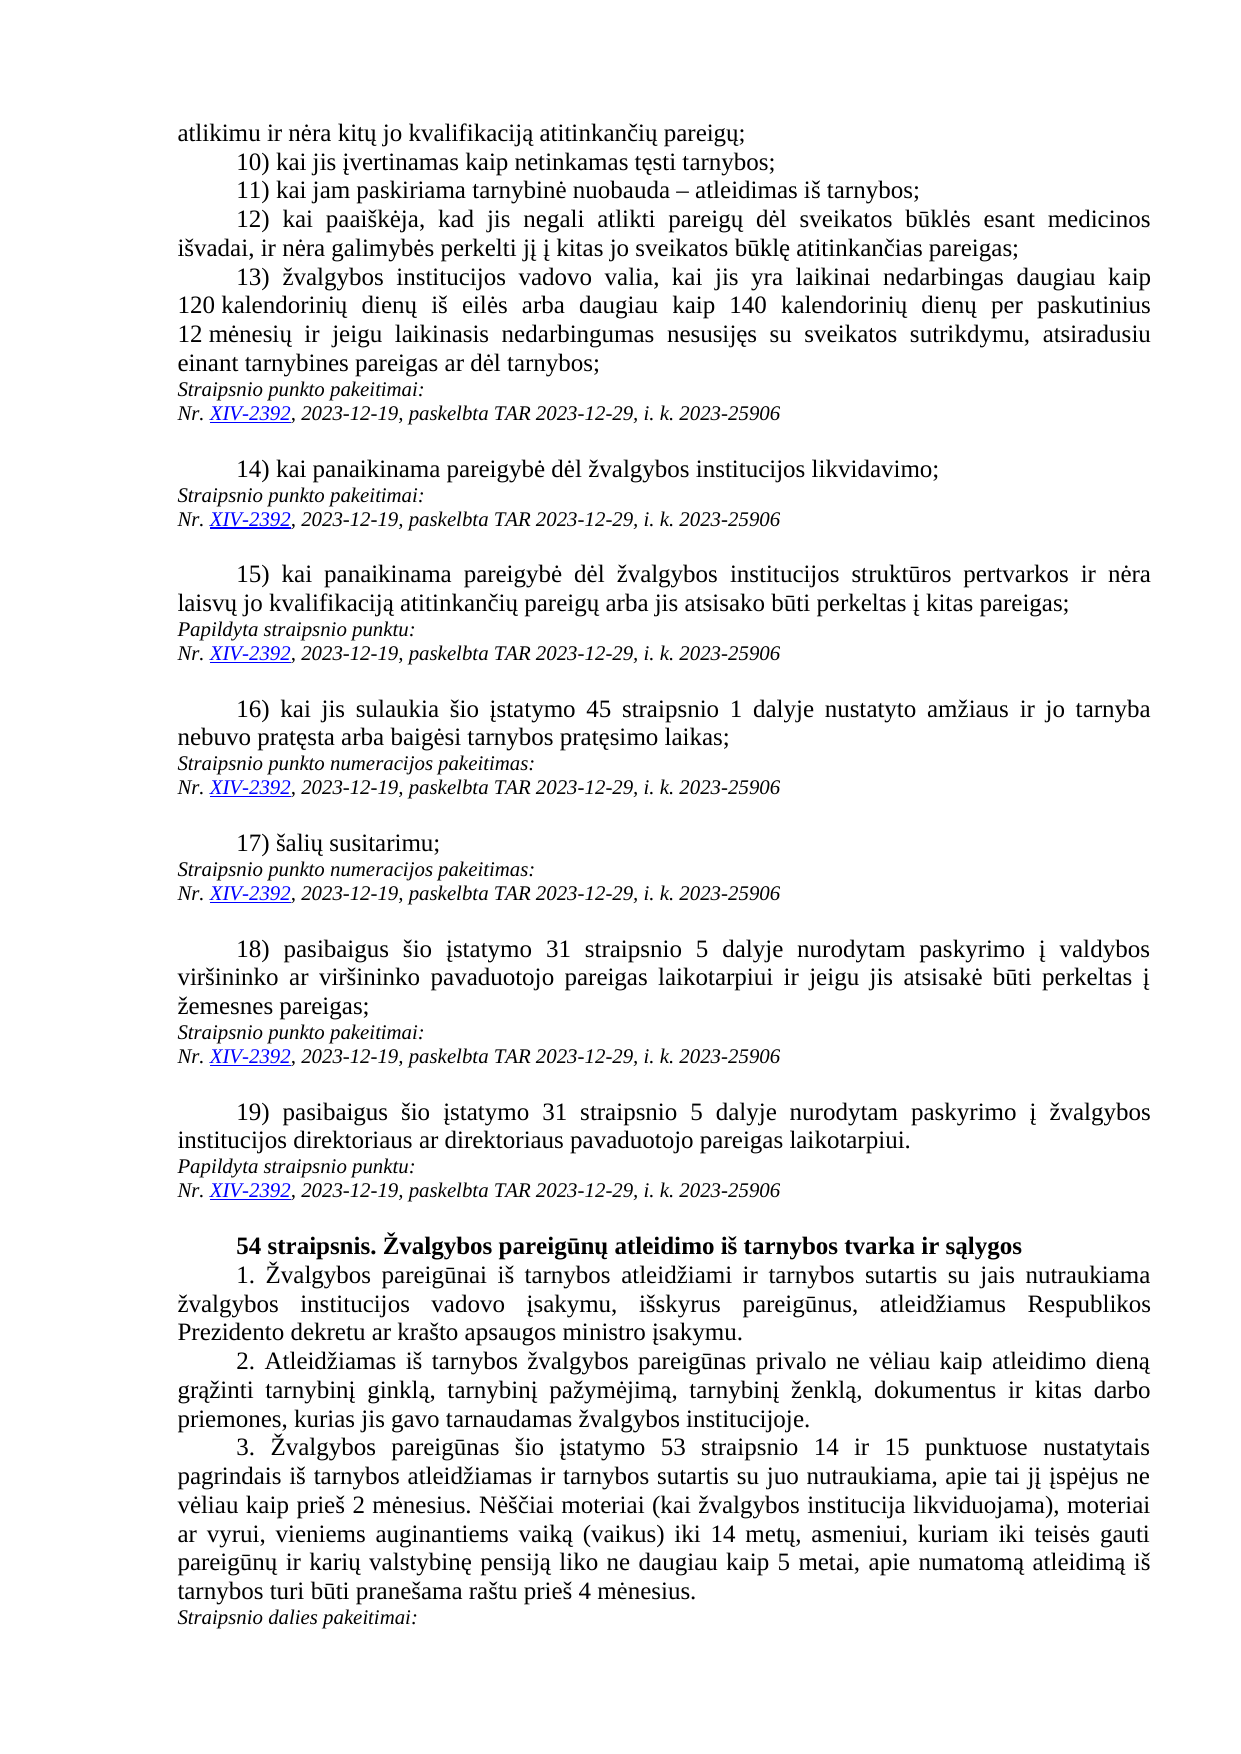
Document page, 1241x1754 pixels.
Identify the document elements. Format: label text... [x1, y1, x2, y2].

text 14) kai panaikinama pareigybė dėl žvalgybos institucijos likvidavimo; [177, 454, 1152, 482]
text 17) šalių susitarimu; [177, 828, 1152, 857]
text Papildyta straipsnio punktu: [177, 617, 1152, 641]
text Nr. XIV-2392, 2023-12-19, paskelbta TAR 2023-12-29, i. k. 2023-25906 [177, 641, 1152, 665]
text Nr. XIV-2392, 2023-12-19, paskelbta TAR 2023-12-29, i. k. 2023-25906 [177, 881, 1152, 905]
text 18) pasibaigus šio įstatymo 31 straipsnio 5 dalyje nurodytam paskyrimo į valdybos viršininko ar viršininko pavaduotojo pareigas laikotarpiui ir jeigu jis atsisakė būti perkeltas į žemesnes pareigas; [177, 934, 1152, 1020]
text 11) kai jam paskiriama tarnybinė nuobauda – atleidimas iš tarnybos; [177, 176, 1152, 204]
text Straipsnio dalies pakeitimai: [177, 1605, 1152, 1629]
text 16) kai jis sulaukia šio įstatymo 45 straipsnio 1 dalyje nustatyto amžiaus ir jo tarnyba nebuvo pratęsta arba baigėsi tarnybos pratęsimo laikas; [177, 694, 1152, 751]
text 3. Žvalgybos pareigūnas šio įstatymo 53 straipsnio 14 ir 15 punktuose nustatytais pagrindais iš tarnybos atleidžiamas ir tarnybos sutartis su juo nutraukiama, apie tai jį įspėjus ne vėliau kaip prieš 2 mėnesius. Nėščiai moteriai (kai žvalgybos institucija likviduojama), moteriai ar vyrui, vieniems auginantiems vaiką (vaikus) iki 14 metų, asmeniui, kuriam iki teisės gauti pareigūnų ir karių valstybinę pensiją liko ne daugiau kaip 5 metai, apie numatomą atleidimą iš tarnybos turi būti pranešama raštu prieš 4 mėnesius. [177, 1432, 1152, 1605]
text Papildyta straipsnio punktu: [177, 1154, 1152, 1178]
text Straipsnio punkto numeracijos pakeitimas: [177, 857, 1152, 881]
text 19) pasibaigus šio įstatymo 31 straipsnio 5 dalyje nurodytam paskyrimo į žvalgybos institucijos direktoriaus ar direktoriaus pavaduotojo pareigas laikotarpiui. [177, 1097, 1152, 1154]
text Straipsnio punkto pakeitimai: [177, 482, 1152, 507]
text Straipsnio punkto pakeitimai: [177, 377, 1152, 401]
text 1. Žvalgybos pareigūnai iš tarnybos atleidžiami ir tarnybos sutartis su jais nutraukiama žvalgybos institucijos vadovo įsakymu, išskyrus pareigūnus, atleidžiamus Respublikos Prezidento dekretu ar krašto apsaugos ministro įsakymu. [177, 1260, 1152, 1346]
text Straipsnio punkto numeracijos pakeitimas: [177, 751, 1152, 775]
text Nr. XIV-2392, 2023-12-19, paskelbta TAR 2023-12-29, i. k. 2023-25906 [177, 775, 1152, 799]
text 12) kai paaiškėja, kad jis negali atlikti pareigų dėl sveikatos būklės esant medicinos išvadai, ir nėra galimybės perkelti jį į kitas jo sveikatos būklę atitinkančias pareigas; [177, 204, 1152, 262]
text Nr. XIV-2392, 2023-12-19, paskelbta TAR 2023-12-29, i. k. 2023-25906 [177, 401, 1152, 425]
text Nr. XIV-2392, 2023-12-19, paskelbta TAR 2023-12-29, i. k. 2023-25906 [177, 1178, 1152, 1202]
text atlikimu ir nėra kitų jo kvalifikaciją atitinkančių pareigų; [177, 118, 1152, 147]
text Straipsnio punkto pakeitimai: [177, 1020, 1152, 1044]
text 15) kai panaikinama pareigybė dėl žvalgybos institucijos struktūros pertvarkos ir nėra laisvų jo kvalifikaciją atitinkančių pareigų arba jis atsisako būti perkeltas į kitas pareigas; [177, 559, 1152, 617]
text 2. Atleidžiamas iš tarnybos žvalgybos pareigūnas privalo ne vėliau kaip atleidimo dieną grąžinti tarnybinį ginklą, tarnybinį pažymėjimą, tarnybinį ženklą, dokumentus ir kitas darbo priemones, kurias jis gavo tarnaudamas žvalgybos institucijoje. [177, 1346, 1152, 1432]
text 13) žvalgybos institucijos vadovo valia, kai jis yra laikinai nedarbingas daugiau kaip 120 kalendorinių dienų iš eilės arba daugiau kaip 140 kalendorinių dienų per paskutinius 12 mėnesių ir jeigu laikinasis nedarbingumas nesusijęs su sveikatos sutrikdymu, atsiradusiu einant tarnybines pareigas ar dėl tarnybos; [177, 262, 1152, 377]
text 54 straipsnis. Žvalgybos pareigūnų atleidimo iš tarnybos tvarka ir sąlygos [177, 1231, 1152, 1260]
text 10) kai jis įvertinamas kaip netinkamas tęsti tarnybos; [177, 147, 1152, 176]
text Nr. XIV-2392, 2023-12-19, paskelbta TAR 2023-12-29, i. k. 2023-25906 [177, 507, 1152, 531]
text Nr. XIV-2392, 2023-12-19, paskelbta TAR 2023-12-29, i. k. 2023-25906 [177, 1044, 1152, 1068]
